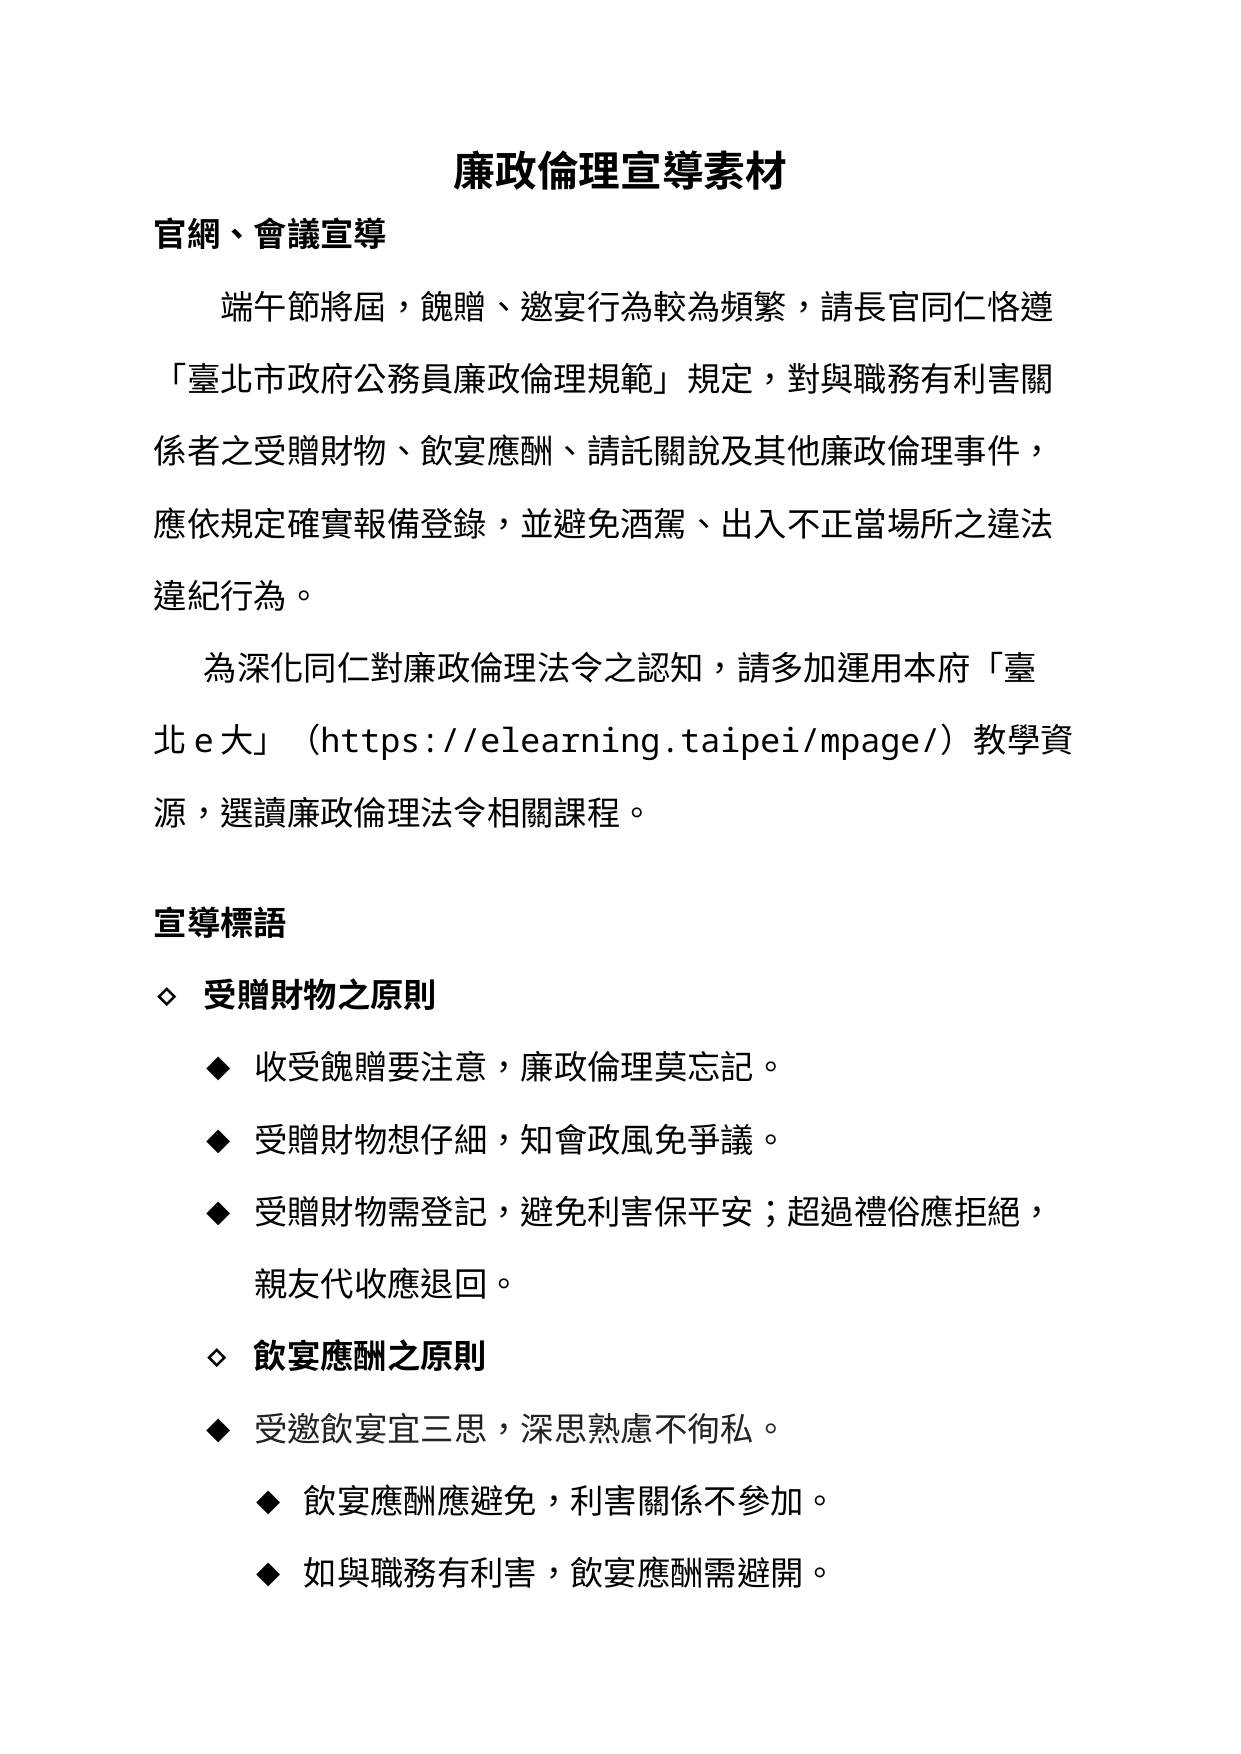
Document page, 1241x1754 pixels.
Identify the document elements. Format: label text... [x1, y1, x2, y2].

list 飲宴應酬之原則 [203, 1330, 1087, 1378]
list 如與職務有利害，飲宴應酬需避開。 [253, 1547, 1087, 1595]
text 端午節將屆，餽贈、邀宴行為較為頻繁，請長官同仁恪遵「臺北市政府公務員廉政倫理規範」規定，對與職務有利害關係者之受贈財物、飲宴應酬、請託關說及其他廉政倫理事件，應依規定確實報備登錄，並避免酒駕、出入不正當場所之違法違紀行為。 [153, 281, 1087, 618]
list 受贈財物需登記，避免利害保平安；超過禮俗應拒絕，親友代收應退回。 [204, 1186, 1087, 1306]
list 受邀飲宴宜三思，深思熟慮不徇私。 [204, 1403, 1087, 1451]
text 宣導標語 [153, 897, 1087, 945]
list 受贈財物想仔細，知會政風免爭議。 [204, 1113, 1087, 1162]
text 廉政倫理宣導素材 [153, 127, 1087, 189]
text 官網、會議宣導 [153, 208, 1087, 256]
list 飲宴應酬應避免，利害關係不參加。 [253, 1475, 1087, 1523]
text 北e大」（https://elearning.taipei/mpage/）教學資源，選讀廉政倫理法令相關課程。 [153, 714, 1087, 835]
list 受贈財物之原則 [153, 969, 1087, 1017]
list 收受餽贈要注意，廉政倫理莫忘記。 [204, 1041, 1087, 1089]
text 為深化同仁對廉政倫理法令之認知，請多加運用本府「臺 [153, 642, 1087, 690]
